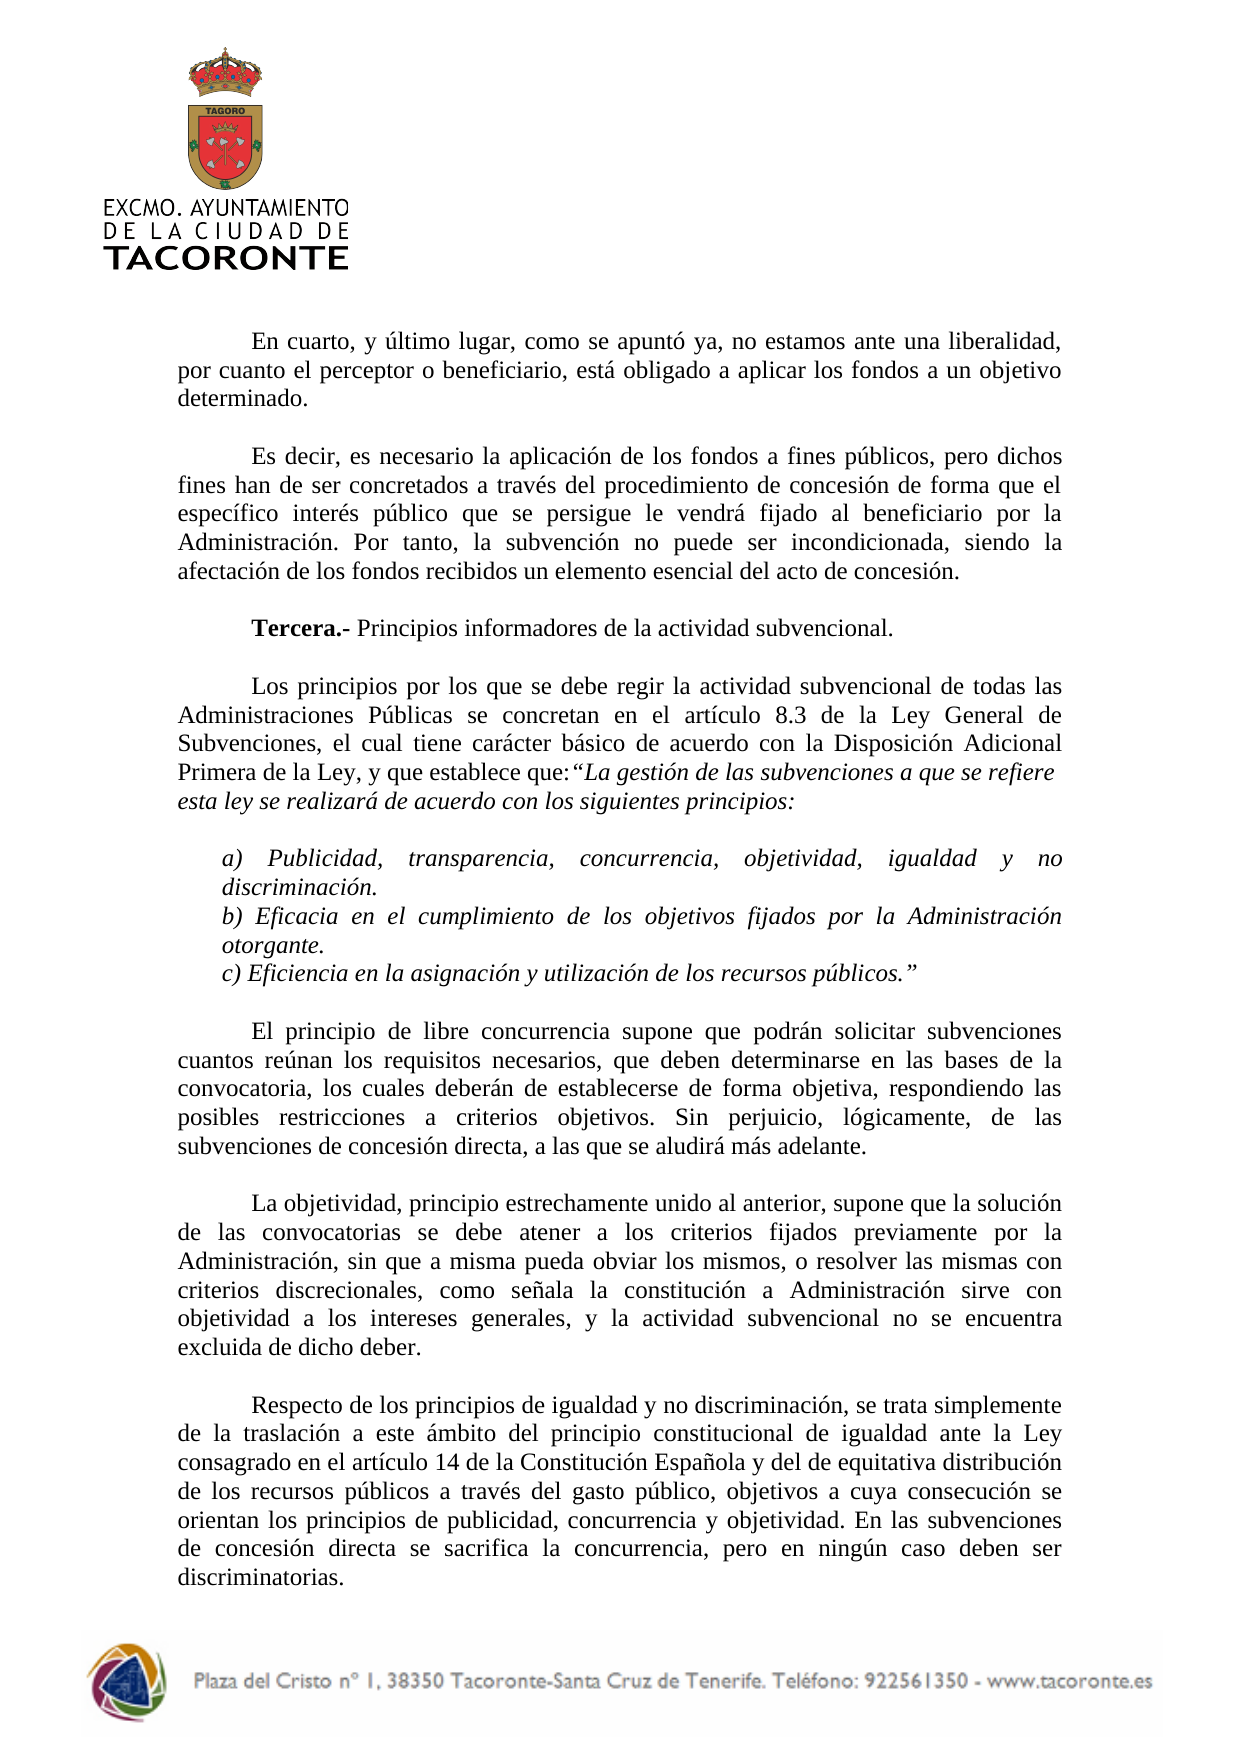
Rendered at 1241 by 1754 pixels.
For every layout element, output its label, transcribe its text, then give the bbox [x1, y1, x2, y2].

text Los principios por los que se debe regir la actividad subvencional de todas las Administraciones Públicas se concretan en el artículo 8.3 de la Ley General de Subvenciones, el cual tiene carácter básico de acuerdo con la Disposición Adicional Primera de la Ley, y que establece que:“La gestión de las subvenciones a que se refiere [177, 671, 1063, 786]
picture [103, 47, 348, 270]
text La objetividad, principio estrechamente unido al anterior, supone que la solución de las convocatorias se debe atener a los criterios fijados previamente por la Administración, sin que a misma pueda obviar los mismos, o resolver las mismas con criterios discrecionales, como señala la constitución a Administración sirve con objetividad a los intereses generales, y la actividad subvencional no se encuentra excluida de dicho deber. [177, 1188, 1063, 1361]
text c) Eficiencia en la asignación y utilización de los recursos públicos.” [222, 958, 1063, 987]
text Tercera.- Principios informadores de la actividad subvencional. [177, 613, 1063, 642]
text Respecto de los principios de igualdad y no discriminación, se trata simplemente de la traslación a este ámbito del principio constitucional de igualdad ante la Ley consagrado en el artículo 14 de la Constitución Española y del de equitativa distribución de los recursos públicos a través del gasto público, objetivos a cuya consecución se orientan los principios de publicidad, concurrencia y objetividad. En las subvenciones de concesión directa se sacrifica la concurrencia, pero en ningún caso deben ser discriminatorias. [177, 1390, 1063, 1591]
text En cuarto, y último lugar, como se apuntó ya, no estamos ante una liberalidad, por cuanto el perceptor o beneficiario, está obligado a aplicar los fondos a un objetivo determinado. [177, 326, 1063, 412]
picture [80, 1630, 1163, 1737]
text esta ley se realizará de acuerdo con los siguientes principios: [177, 786, 1063, 815]
text a) Publicidad, transparencia, concurrencia, objetividad, igualdad y no discriminación. [222, 843, 1063, 901]
text El principio de libre concurrencia supone que podrán solicitar subvenciones cuantos reúnan los requisitos necesarios, que deben determinarse en las bases de la convocatoria, los cuales deberán de establecerse de forma objetiva, respondiendo las posibles restricciones a criterios objetivos. Sin perjuicio, lógicamente, de las subvenciones de concesión directa, a las que se aludirá más adelante. [177, 1016, 1063, 1160]
text Es decir, es necesario la aplicación de los fondos a fines públicos, pero dichos fines han de ser concretados a través del procedimiento de concesión de forma que el específico interés público que se persigue le vendrá fijado al beneficiario por la Administración. Por tanto, la subvención no puede ser incondicionada, siendo la afectación de los fondos recibidos un elemento esencial del acto de concesión. [177, 441, 1063, 585]
text b) Eficacia en el cumplimiento de los objetivos fijados por la Administración otorgante. [222, 901, 1063, 958]
